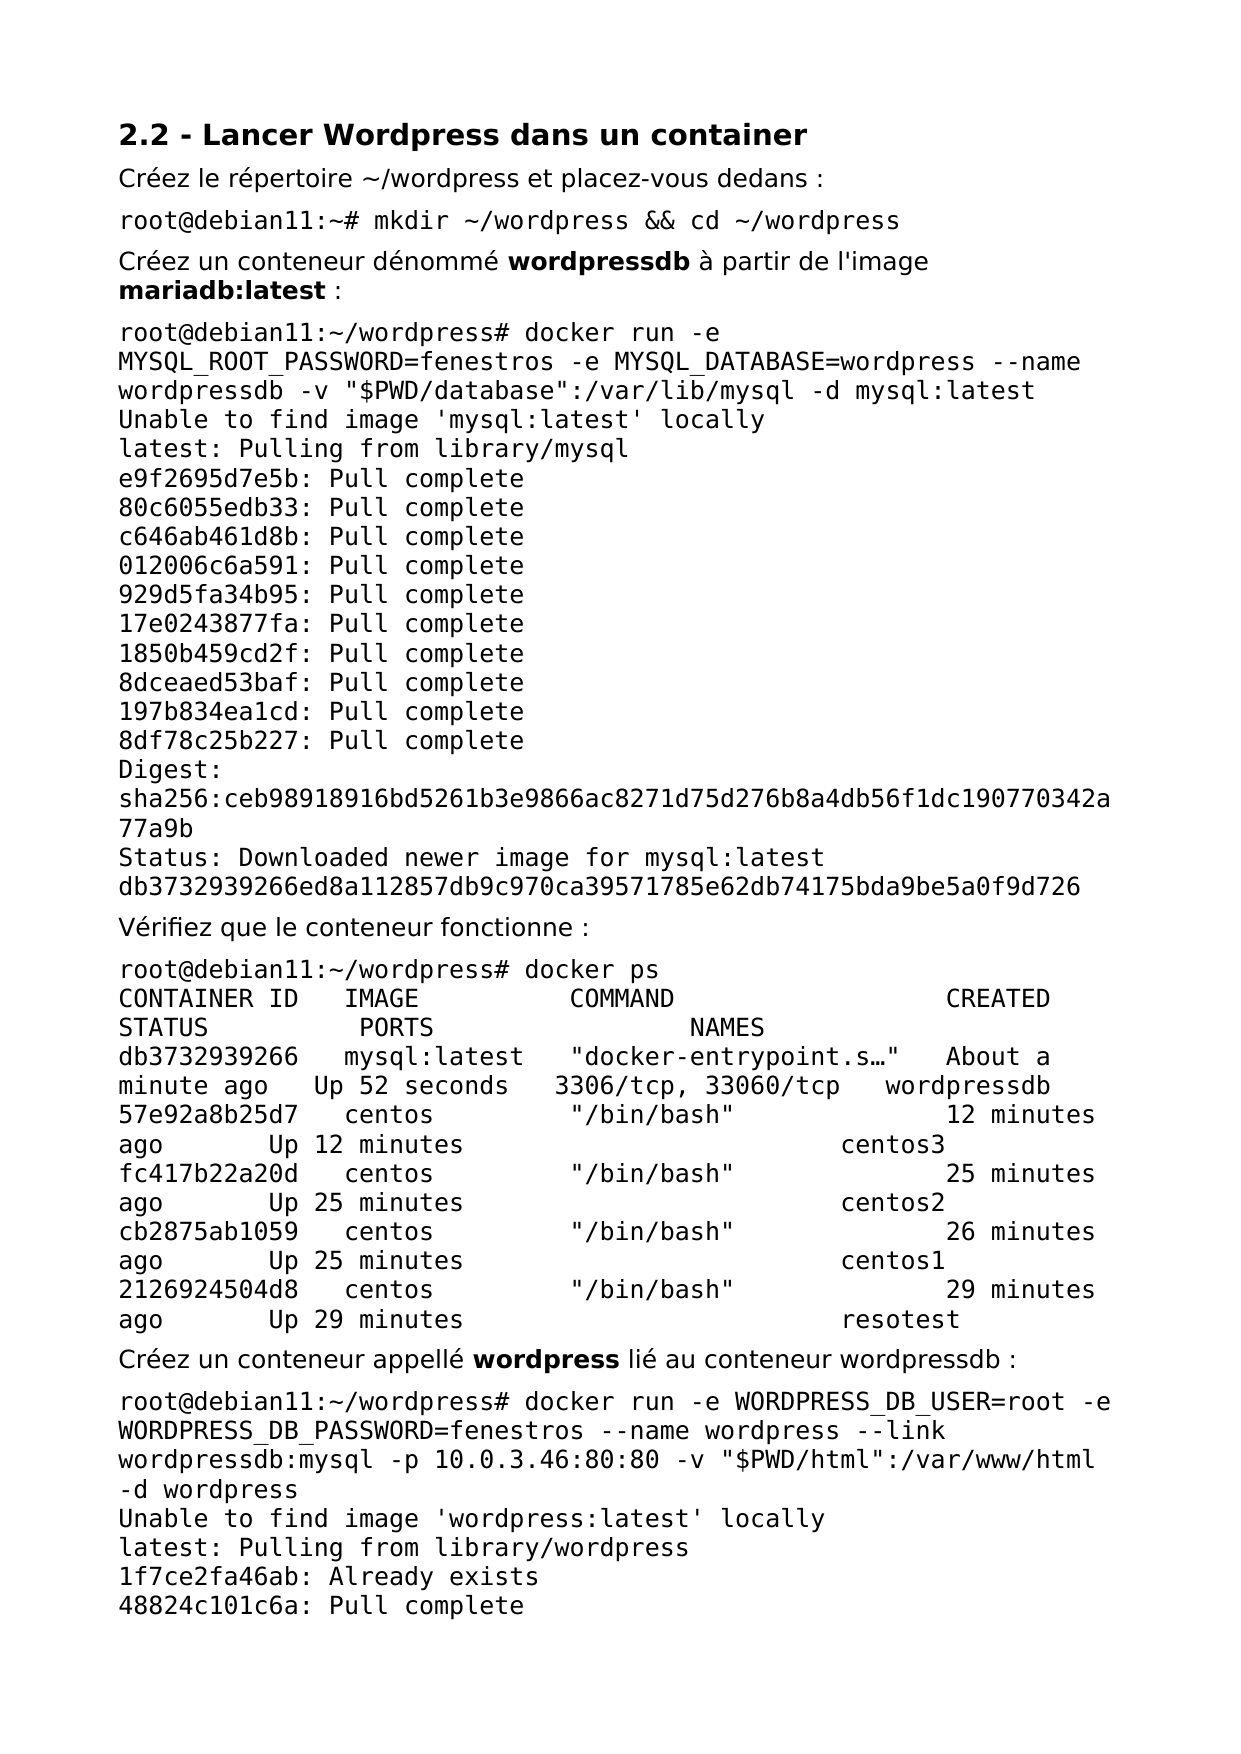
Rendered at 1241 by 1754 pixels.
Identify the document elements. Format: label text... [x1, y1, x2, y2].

text root@debian11:~/wordpress# docker run -e WORDPRESS_DB_USER=root -e WORDPRESS_DB_PASSWORD=fenestros --name wordpress --link wordpressdb:mysql -p 10.0.3.46:80:80 -v "$PWD/html":/var/www/html -d wordpress Unable to find image 'wordpress:latest' locally latest: Pulling from library/wordpress 1f7ce2fa46ab: Already exists 48824c101c6a: Pull complete [118, 1387, 1122, 1621]
text Créez un conteneur appellé wordpress lié au conteneur wordpressdb : [118, 1346, 1122, 1375]
text root@debian11:~/wordpress# docker ps CONTAINER ID IMAGE COMMAND CREATED STATUS PORTS NAMES db3732939266 mysql:latest "docker-entrypoint.s…" About a minute ago Up 52 seconds 3306/tcp, 33060/tcp wordpressdb 57e92a8b25d7 centos "/bin/bash" 12 minutes ago Up 12 minutes centos3 fc417b22a20d centos "/bin/bash" 25 minutes ago Up 25 minutes centos2 cb2875ab1059 centos "/bin/bash" 26 minutes ago Up 25 minutes centos1 2126924504d8 centos "/bin/bash" 29 minutes ago Up 29 minutes resotest [118, 955, 1122, 1334]
text Créez un conteneur dénommé wordpressdb à partir de l'image mariadb:latest : [118, 247, 1122, 306]
text root@debian11:~# mkdir ~/wordpress && cd ~/wordpress [118, 206, 1122, 235]
text root@debian11:~/wordpress# docker run -e MYSQL_ROOT_PASSWORD=fenestros -e MYSQL_DATABASE=wordpress --name wordpressdb -v "$PWD/database":/var/lib/mysql -d mysql:latest Unable to find image 'mysql:latest' locally latest: Pulling from library/mysql e9f2695d7e5b: Pull complete 80c6055edb33: Pull complete c646ab461d8b: Pull complete 012006c6a591: Pull complete 929d5fa34b95: Pull complete 17e0243877fa: Pull complete 1850b459cd2f: Pull complete 8dceaed53baf: Pull complete 197b834ea1cd: Pull complete 8df78c25b227: Pull complete Digest: sha256:ceb98918916bd5261b3e9866ac8271d75d276b8a4db56f1dc190770342a77a9b Status: Downloaded newer image for mysql:latest db3732939266ed8a112857db9c970ca39571785e62db74175bda9be5a0f9d726 [118, 318, 1122, 901]
subtitle 2.2 - Lancer Wordpress dans un container [118, 118, 1122, 152]
text Vérifiez que le conteneur fonctionne : [118, 913, 1122, 942]
text Créez le répertoire ~/wordpress et placez-vous dedans : [118, 164, 1122, 194]
